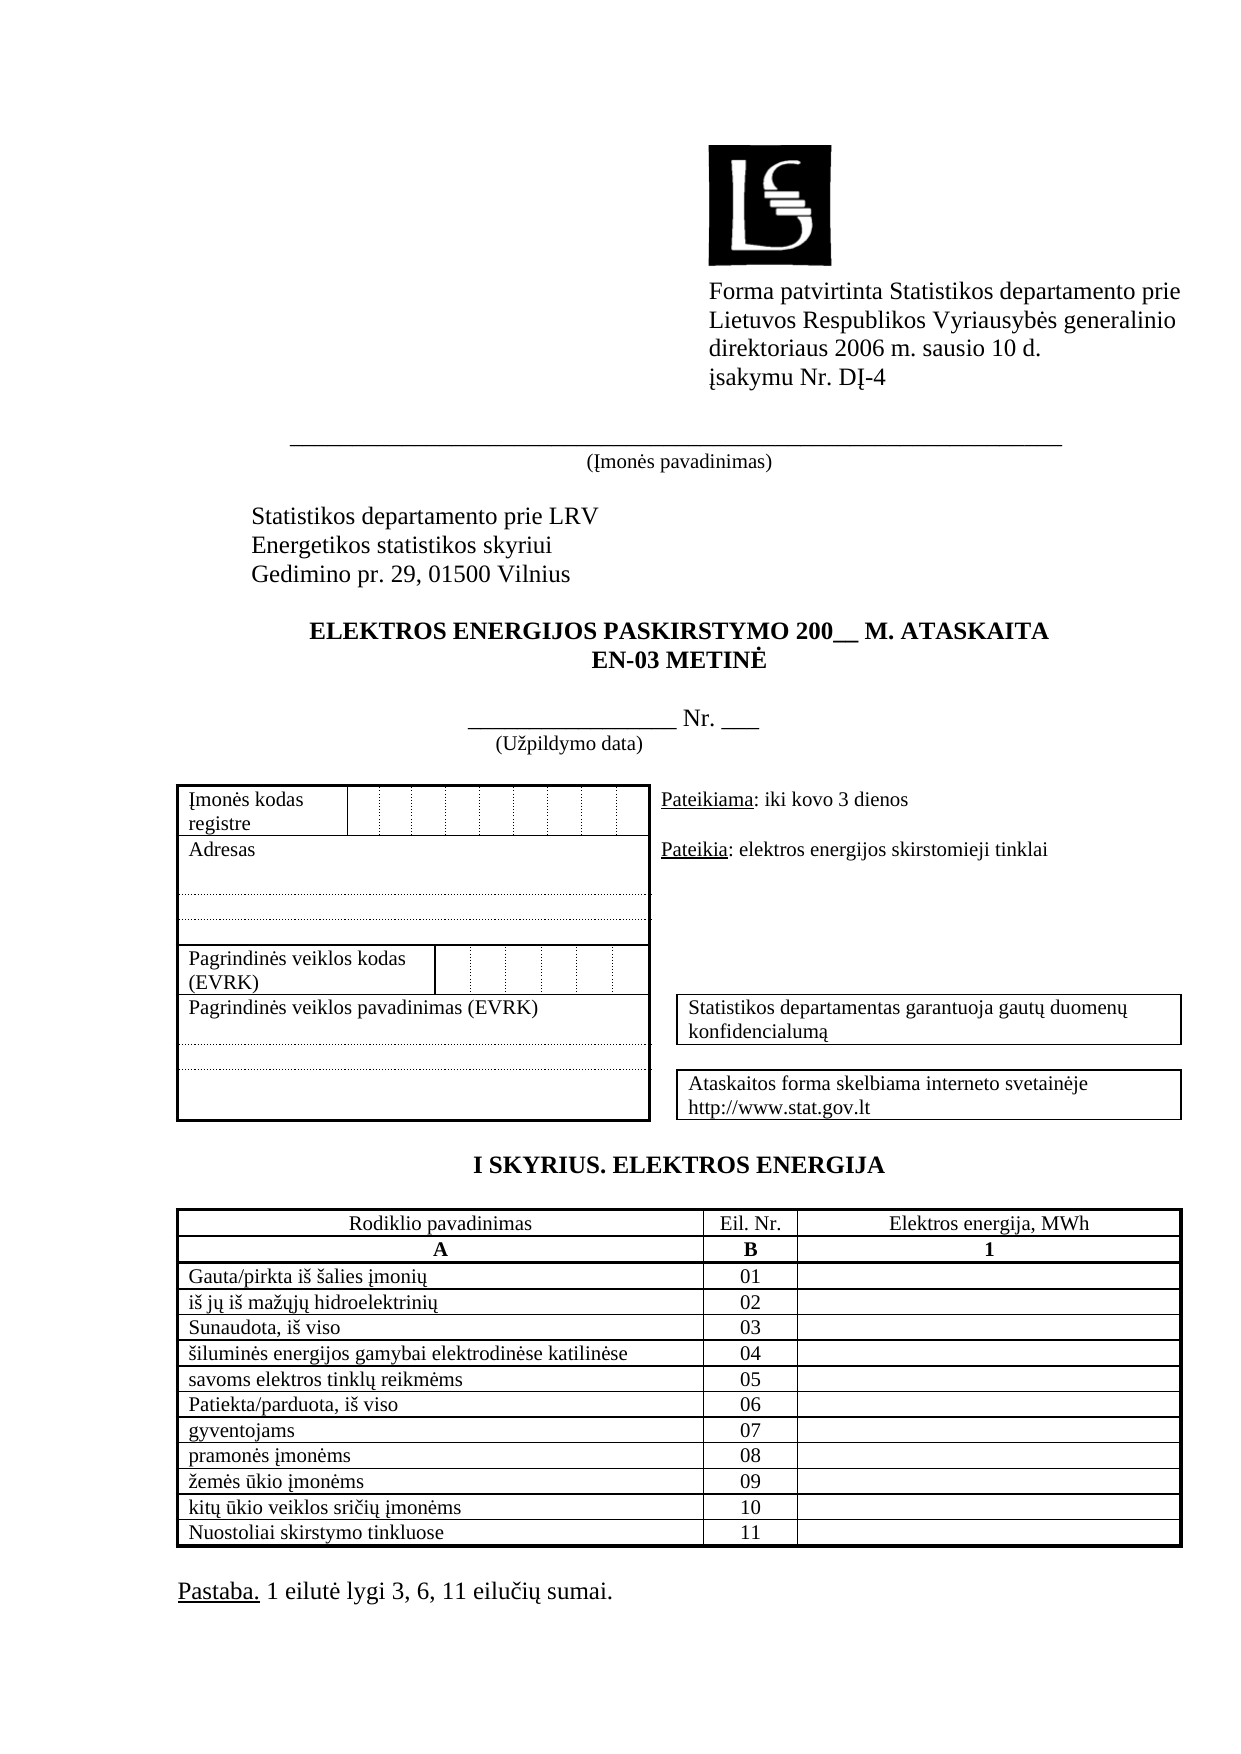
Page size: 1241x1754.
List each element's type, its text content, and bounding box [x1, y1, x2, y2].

table_cell [651, 944, 1181, 994]
table_cell Adresas [179, 836, 648, 864]
table_cell [506, 946, 541, 994]
table_cell 10 [704, 1495, 797, 1519]
table_cell Pagrindinės veiklos pavadinimas (EVRK) [179, 995, 648, 1043]
text Lietuvos Respublikos Vyriausybės generalinio [177, 305, 1193, 333]
table_cell [541, 946, 577, 994]
table_cell [798, 1367, 1179, 1391]
table_cell 02 [704, 1290, 797, 1314]
table_cell 11 [704, 1520, 797, 1544]
text Pastaba. 1 eilutė lygi 3, 6, 11 eilučių sumai. [177, 1576, 1181, 1605]
table_cell [577, 946, 612, 994]
text Nr. ___ [177, 703, 1181, 731]
table_cell [179, 1044, 648, 1069]
table_header [617, 787, 648, 835]
table_cell Ataskaitos forma skelbiama interneto svetainėje http://www.stat.gov.lt [678, 1071, 1180, 1119]
table_cell [798, 1520, 1179, 1544]
text elektros energijos paskirstymo 200__ m. ataskaita en-03 metinė [177, 616, 1181, 674]
table_header [582, 787, 617, 835]
text direktoriaus 2006 m. sausio 10 d. [177, 333, 1193, 362]
table_header Elektros energija, MWh [798, 1211, 1179, 1235]
table_cell 1 [798, 1237, 1179, 1261]
table_cell gyventojams [179, 1418, 703, 1442]
table_header Pateikiama: iki kovo 3 dienos [651, 784, 1181, 835]
table_cell [179, 864, 648, 894]
table_cell A [179, 1237, 703, 1261]
table_cell kitų ūkio veiklos sričių įmonėms [179, 1495, 703, 1519]
text Energetikos statistikos skyriui [177, 530, 1181, 559]
table_header [514, 787, 548, 835]
table_cell šiluminės energijos gamybai elektrodinėse katilinėse [179, 1341, 703, 1365]
text Statistikos departamento prie LRV [177, 501, 1181, 530]
table_header Eil. Nr. [704, 1211, 797, 1235]
table_cell [651, 919, 1181, 944]
table_header [411, 787, 445, 835]
table_cell iš jų iš mažųjų hidroelektrinių [179, 1290, 703, 1314]
table_cell [798, 1392, 1179, 1416]
table_header Įmonės kodas registre [179, 787, 347, 835]
table_cell Nuostoliai skirstymo tinkluose [179, 1520, 703, 1544]
text I SKYRIUS. elektros energija [177, 1151, 1181, 1179]
table_cell [651, 894, 1181, 919]
table_header [445, 787, 480, 835]
table_cell savoms elektros tinklų reikmėms [179, 1367, 703, 1391]
table_cell [651, 1069, 676, 1119]
table_header [480, 787, 514, 835]
table_cell [651, 994, 676, 1043]
table_cell [798, 1495, 1179, 1519]
table_header [379, 787, 411, 835]
table_cell Pateikia: elektros energijos skirstomieji tinklai [651, 835, 1181, 864]
text Forma patvirtinta Statistikos departamento prie [177, 276, 1193, 305]
table_cell Gauta/pirkta iš šalies įmonių [179, 1264, 703, 1288]
table_cell 09 [704, 1469, 797, 1493]
table_cell 05 [704, 1367, 797, 1391]
table_cell 01 [704, 1264, 797, 1288]
table_header [348, 787, 379, 835]
table_cell [798, 1264, 1179, 1288]
text (Įmonės pavadinimas) [177, 448, 1181, 473]
table_cell [798, 1290, 1179, 1314]
table_cell [798, 1469, 1179, 1493]
table_cell [179, 1069, 648, 1119]
table_cell 08 [704, 1443, 797, 1467]
table_cell [651, 864, 1181, 894]
table_cell [677, 1045, 1181, 1069]
table_cell [436, 946, 470, 994]
table_cell Patiekta/parduota, iš viso [179, 1392, 703, 1416]
table_header [548, 787, 582, 835]
table_cell pramonės įmonėms [179, 1443, 703, 1467]
text įsakymu Nr. DĮ-4 [177, 362, 1193, 391]
table_cell B [704, 1237, 797, 1261]
table_cell žemės ūkio įmonėms [179, 1469, 703, 1493]
table_cell 07 [704, 1418, 797, 1442]
table_cell [798, 1418, 1179, 1442]
table_cell [179, 894, 648, 919]
table_header Rodiklio pavadinimas [179, 1211, 703, 1235]
table_cell Statistikos departamentas garantuoja gautų duomenų konfidencialumą [678, 995, 1180, 1043]
table_cell Pagrindinės veiklos kodas (EVRK) [179, 946, 434, 994]
table_cell [612, 946, 648, 994]
text (Užpildymo data) [177, 731, 1181, 755]
table_cell [798, 1341, 1179, 1365]
table_cell [179, 919, 648, 944]
table_cell [798, 1315, 1179, 1339]
table_cell 03 [704, 1315, 797, 1339]
table_cell [651, 1044, 677, 1069]
table_cell [470, 946, 506, 994]
table_cell 04 [704, 1341, 797, 1365]
table_cell Sunaudota, iš viso [179, 1315, 703, 1339]
table_cell [798, 1443, 1179, 1467]
table_cell 06 [704, 1392, 797, 1416]
text Gedimino pr. 29, 01500 Vilnius [177, 559, 1181, 588]
